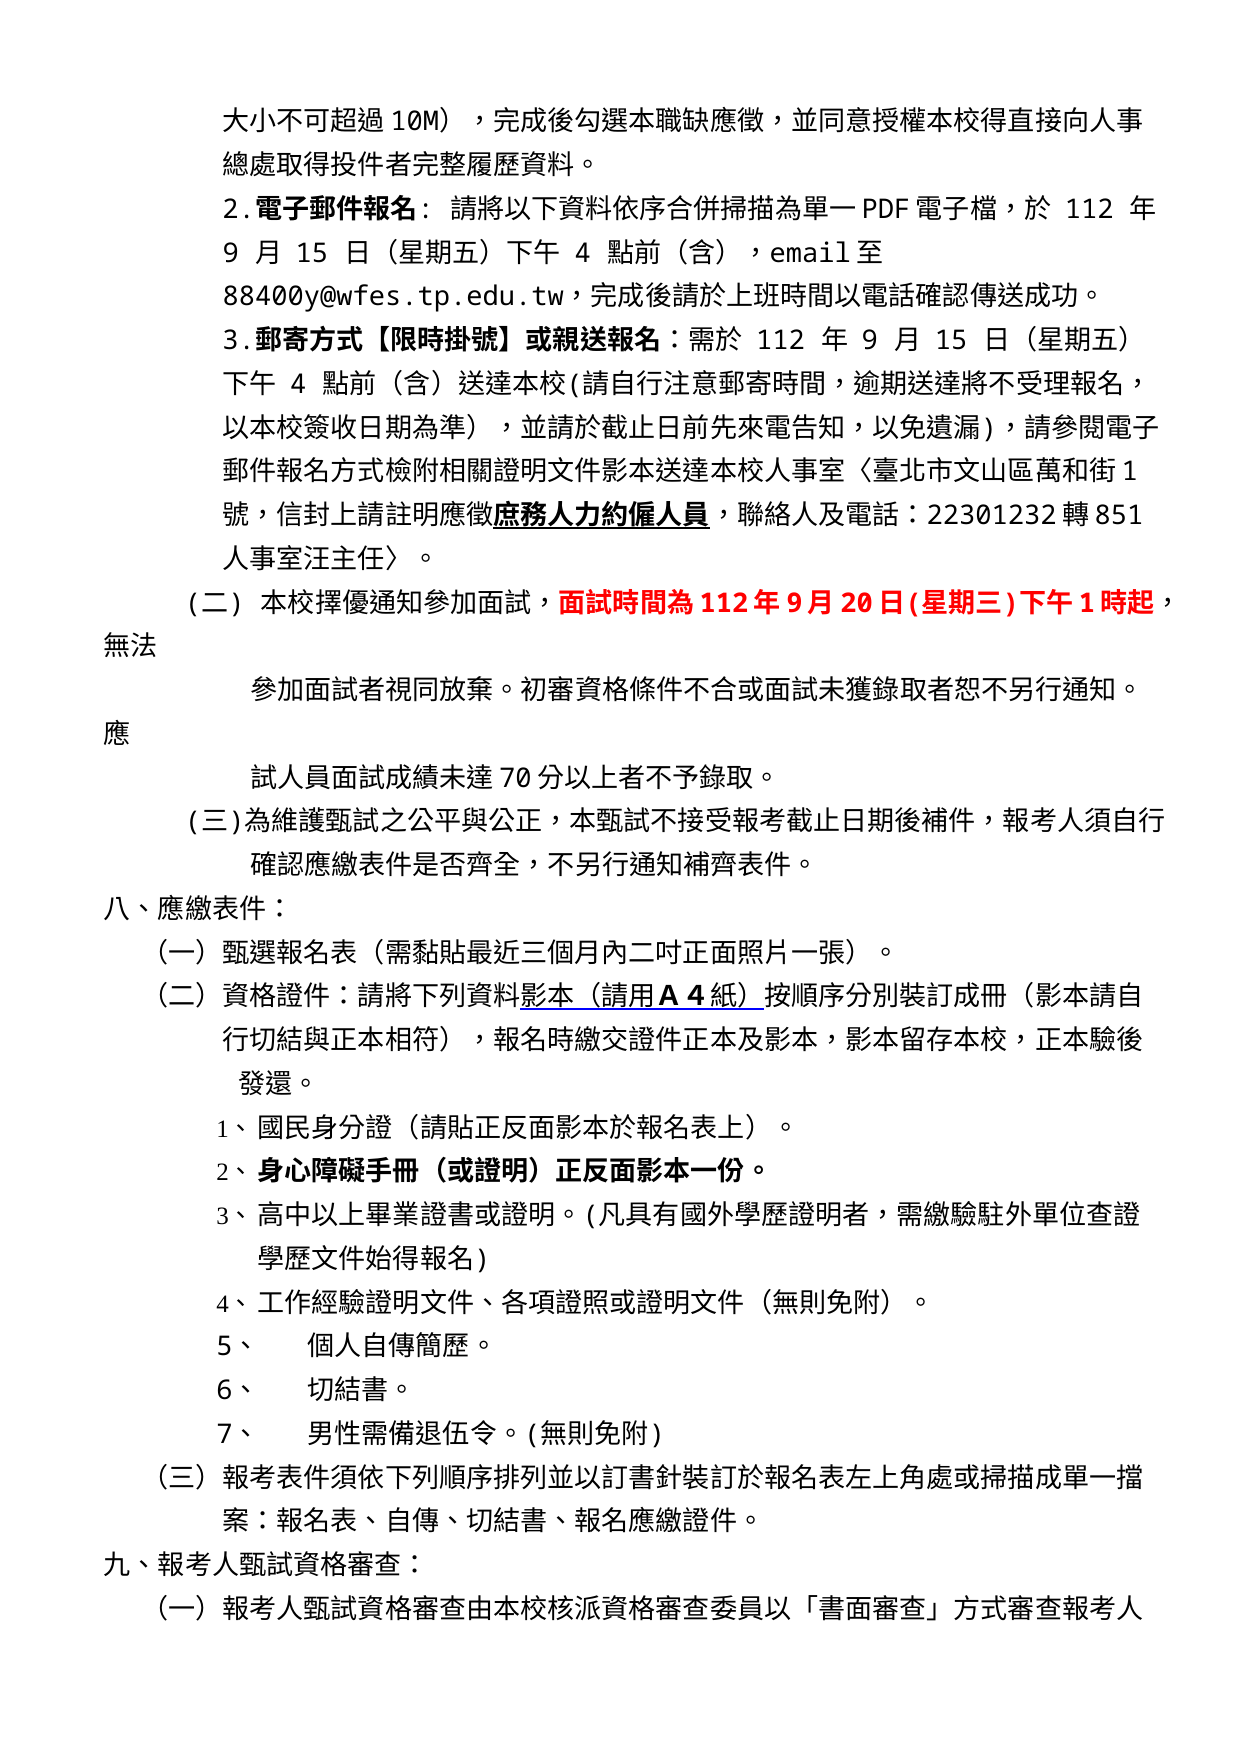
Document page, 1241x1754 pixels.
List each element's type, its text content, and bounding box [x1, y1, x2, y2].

list 身心障礙手冊（或證明）正反面影本一份。 [216, 1146, 1167, 1189]
text 九、報考人甄試資格審查： [103, 1539, 1167, 1583]
text (二) 本校擇優通知參加面試，面試時間為112年9月20日(星期三)下午1時起，無法 [103, 577, 1167, 664]
list 切結書。 [216, 1364, 1167, 1408]
list 國民身分證（請貼正反面影本於報名表上）。 [216, 1102, 1167, 1146]
list 男性需備退伍令。(無則免附) [216, 1408, 1167, 1452]
text （一）報考人甄試資格審查由本校核派資格審查委員以「書面審查」方式審查報考人 [141, 1583, 1167, 1627]
text 2.電子郵件報名: 請將以下資料依序合併掃描為單一PDF電子檔，於 112 年 9 月 15 日（星期五）下午 4 點前（含），email至88400y@wfes.tp.edu.tw，完成後請於上班時間以電話確認傳送成功。 [141, 183, 1167, 314]
text 3.郵寄方式【限時掛號】或親送報名：需於 112 年 9 月 15 日（星期五）下午 4 點前（含）送達本校(請自行注意郵寄時間，逾期送達將不受理報名，以本校簽收日期為準），並請於截止日前先來電告知，以免遺漏)，請參閱電子郵件報名方式檢附相關證明文件影本送達本校人事室〈臺北市文山區萬和街1號，信封上請註明應徵庶務人力約僱人員，聯絡人及電話：22301232轉851人事室汪主任〉。 [141, 314, 1167, 577]
text （一）甄選報名表（需黏貼最近三個月內二吋正面照片一張）。 [141, 927, 1167, 971]
text 大小不可超過10M），完成後勾選本職缺應徵，並同意授權本校得直接向人事總處取得投件者完整履歷資料。 [141, 96, 1167, 183]
text （三）報考表件須依下列順序排列並以訂書針裝訂於報名表左上角處或掃描成單一擋案：報名表、自傳、切結書、報名應繳證件。 [141, 1452, 1167, 1539]
list 工作經驗證明文件、各項證照或證明文件（無則免附）。 [216, 1277, 1167, 1321]
list 個人自傳簡歷。 [216, 1321, 1167, 1364]
text 八、應繳表件： [103, 883, 1167, 927]
text （二）資格證件：請將下列資料影本（請用Ａ４紙）按順序分別裝訂成冊（影本請自行切結與正本相符），報名時繳交證件正本及影本，影本留存本校，正本驗後 [141, 971, 1167, 1058]
text (三)為維護甄試之公平與公正，本甄試不接受報考截止日期後補件，報考人須自行 [103, 796, 1167, 839]
text 參加面試者視同放棄。初審資格條件不合或面試未獲錄取者恕不另行通知。應 [103, 664, 1167, 752]
list 高中以上畢業證書或證明。(凡具有國外學歷證明者，需繳驗駐外單位查證學歷文件始得報名) [216, 1189, 1167, 1277]
text 發還。 [141, 1058, 1167, 1102]
text 確認應繳表件是否齊全，不另行通知補齊表件。 [103, 839, 1167, 883]
text 試人員面試成績未達70分以上者不予錄取。 [103, 752, 1167, 796]
